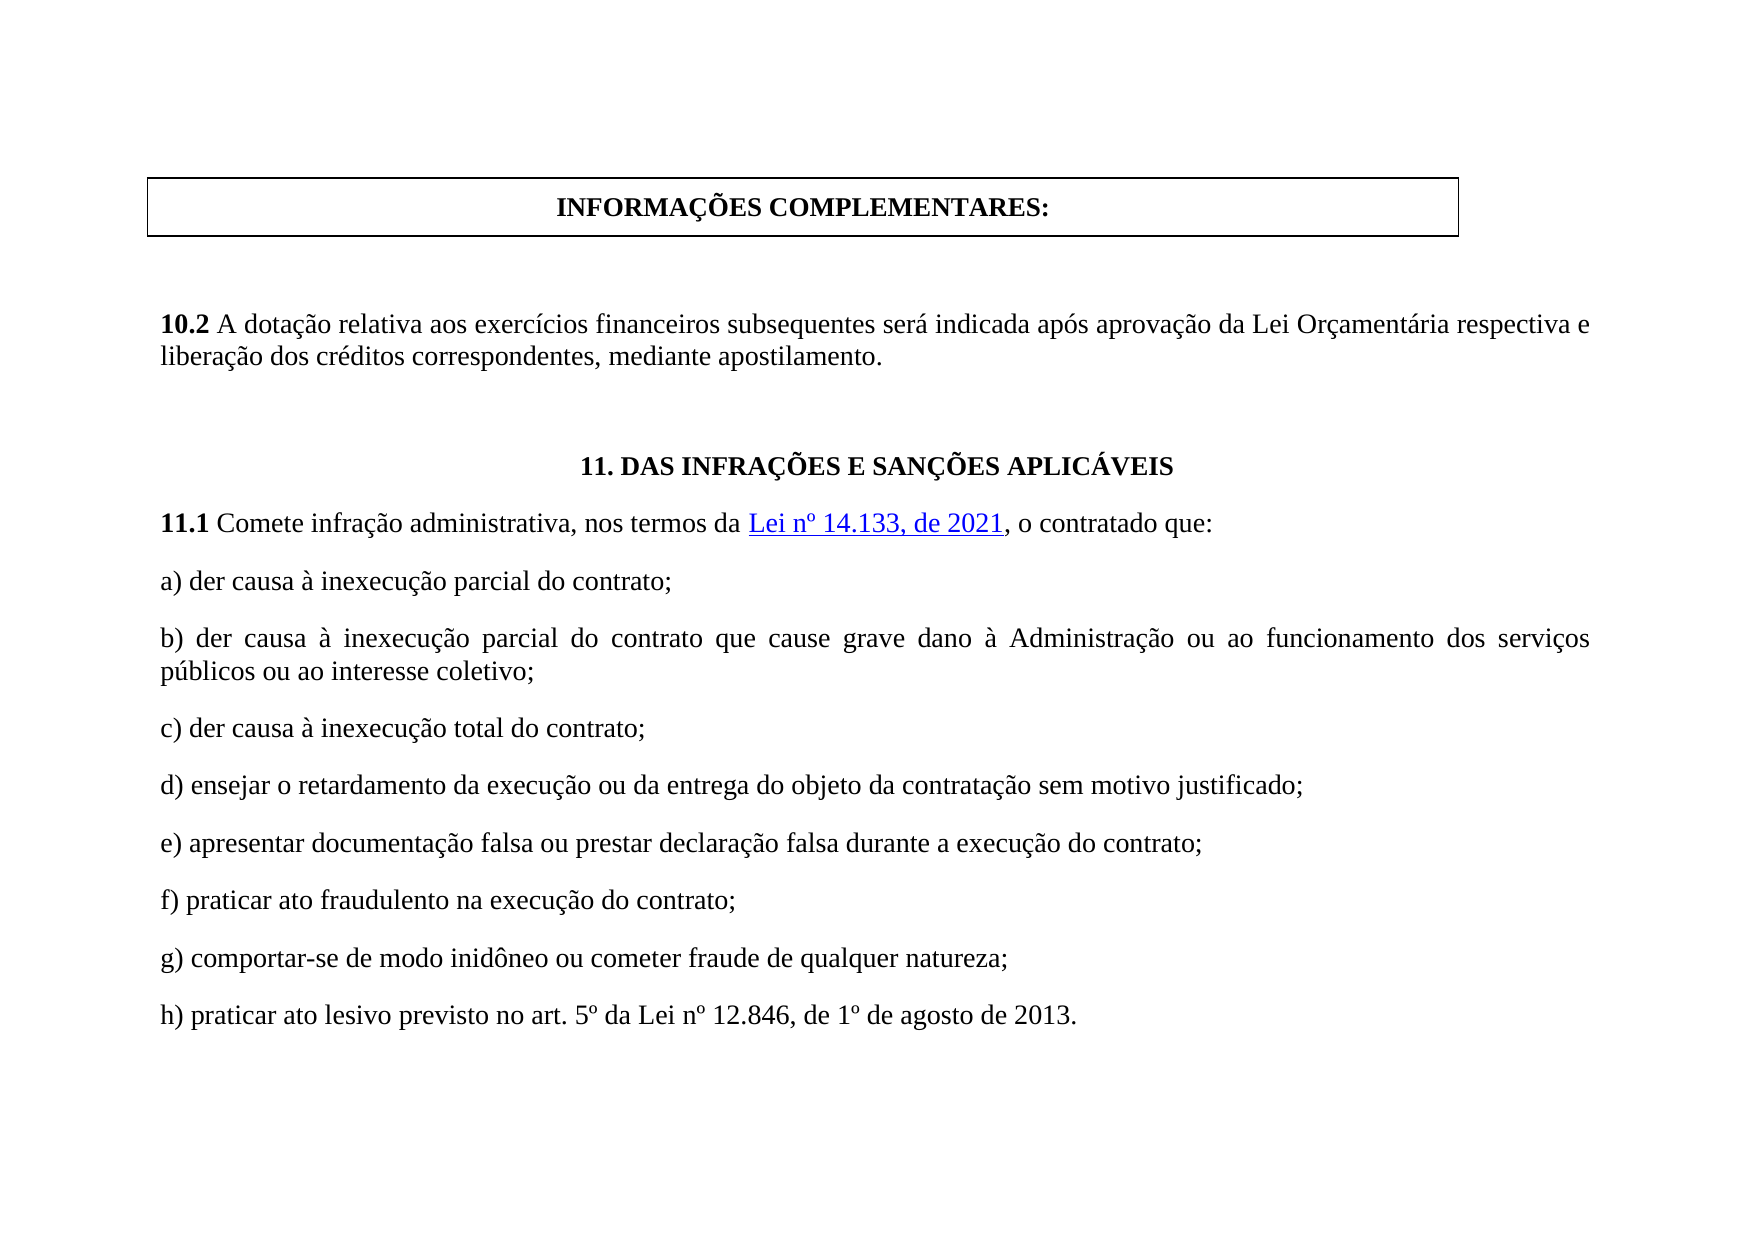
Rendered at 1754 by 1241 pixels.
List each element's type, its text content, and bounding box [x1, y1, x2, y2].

text e) apresentar documentação falsa ou prestar declaração falsa durante a execução do contrato; [160, 826, 1594, 858]
text 10.2 A dotação relativa aos exercícios financeiros subsequentes será indicada após aprovação da Lei Orçamentária respectiva e liberação dos créditos correspondentes, mediante apostilamento. [160, 307, 1594, 372]
text g) comportar-se de modo inidôneo ou cometer fraude de qualquer natureza; [160, 941, 1594, 973]
text 11.1 Comete infração administrativa, nos termos da Lei nº 14.133, de 2021, o contratado que: [160, 506, 1594, 539]
text f) praticar ato fraudulento na execução do contrato; [160, 883, 1594, 916]
text a) der causa à inexecução parcial do contrato; [160, 564, 1594, 596]
table_cell INFORMAÇÕES COMPLEMENTARES: [148, 179, 1458, 235]
text h) praticar ato lesivo previsto no art. 5º da Lei nº 12.846, de 1º de agosto de 2013. [160, 998, 1594, 1030]
text 11. DAS INFRAÇÕES E SANÇÕES APLICÁVEIS [160, 450, 1594, 481]
text b) der causa à inexecução parcial do contrato que cause grave dano à Administração ou ao funcionamento dos serviços públicos ou ao interesse coletivo; [160, 621, 1594, 686]
text c) der causa à inexecução total do contrato; [160, 711, 1594, 743]
text d) ensejar o retardamento da execução ou da entrega do objeto da contratação sem motivo justificado; [160, 768, 1594, 801]
